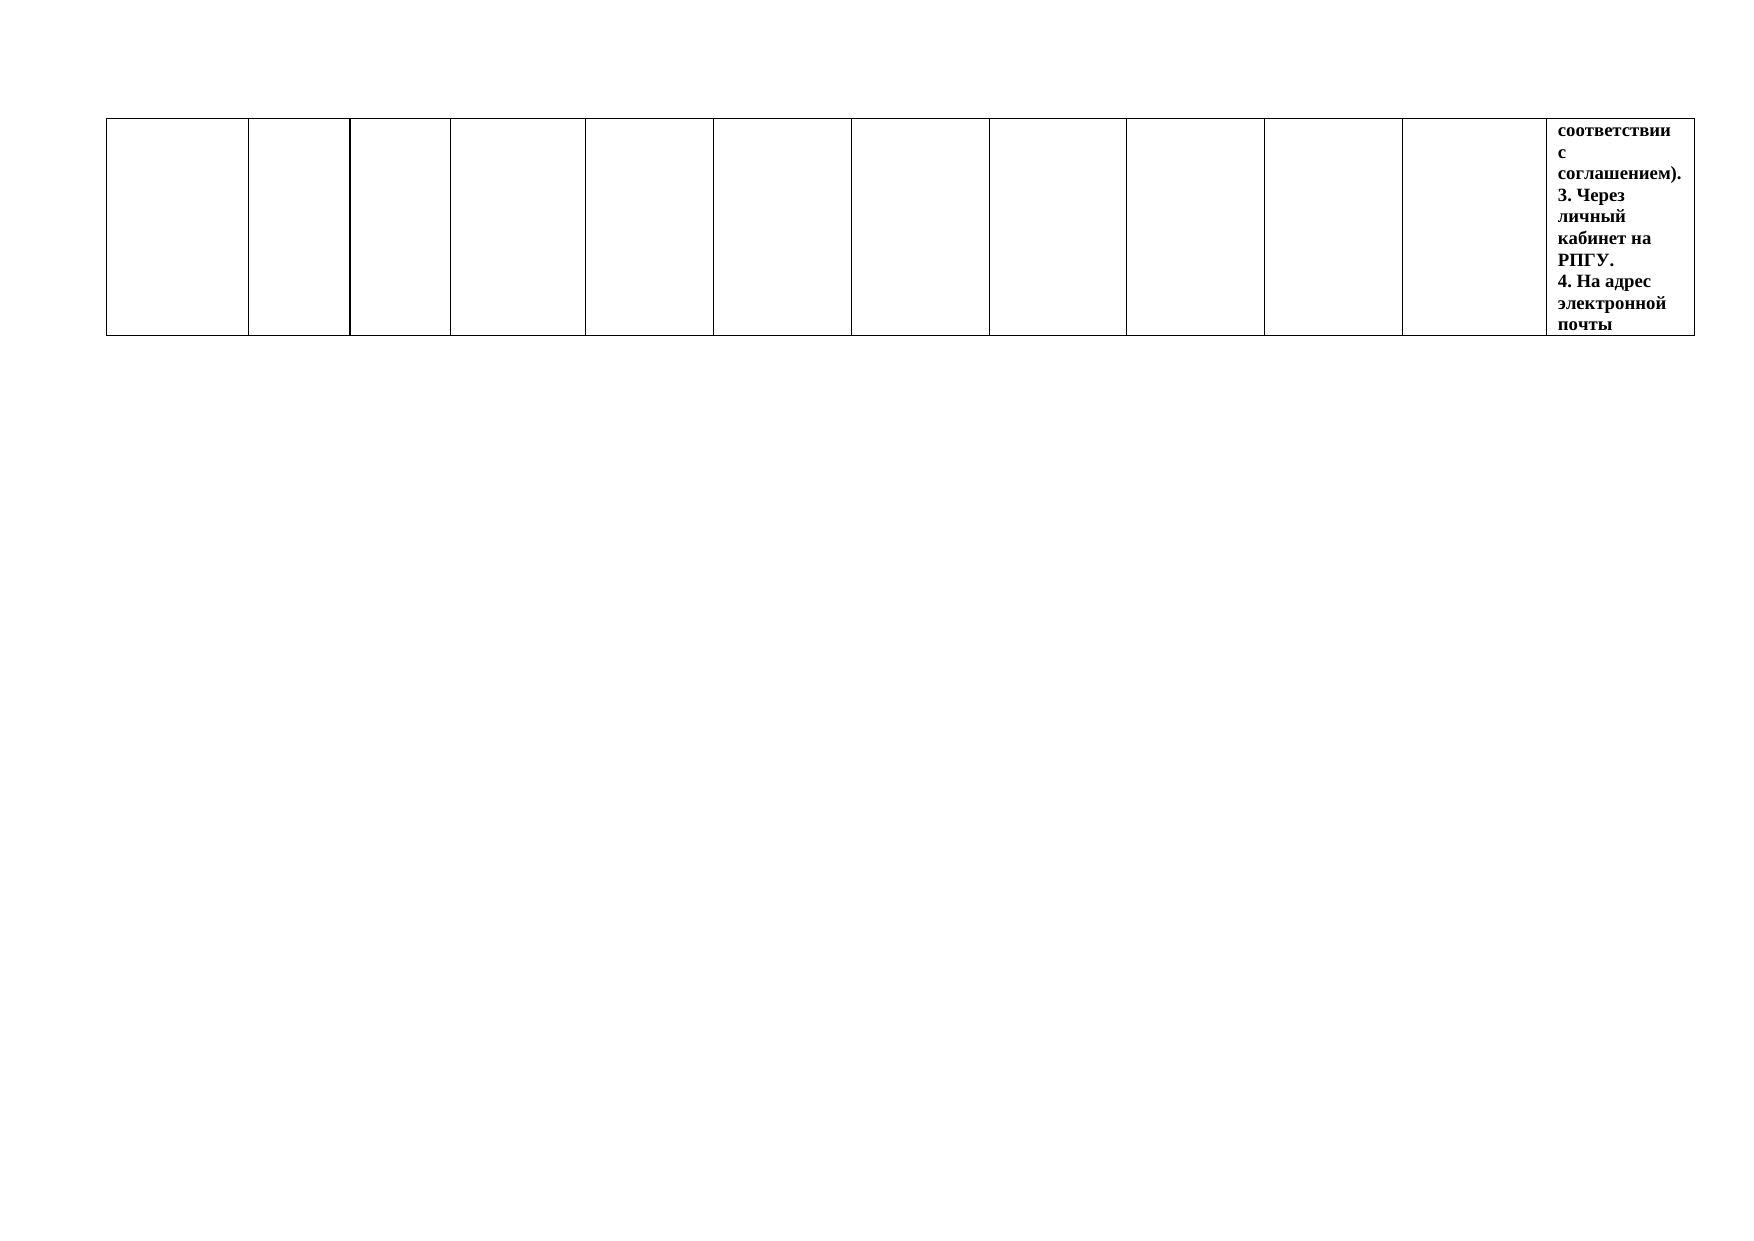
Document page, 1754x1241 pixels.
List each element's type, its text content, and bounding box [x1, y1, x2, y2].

table_cell - [1265, 119, 1402, 335]
table_cell [586, 119, 713, 335]
table_cell [351, 119, 450, 335]
table_cell [1403, 119, 1546, 335]
table_cell [107, 119, 248, 335]
table_cell - [1127, 119, 1264, 335]
table_cell соответствии с соглашением). 3. Через личный кабинет на РПГУ. 4. На адрес электронной почты [1547, 119, 1694, 335]
table_cell [451, 119, 585, 335]
table_cell - [852, 119, 989, 335]
table_cell [990, 119, 1126, 335]
table_cell [249, 119, 349, 335]
table_cell [714, 119, 851, 335]
